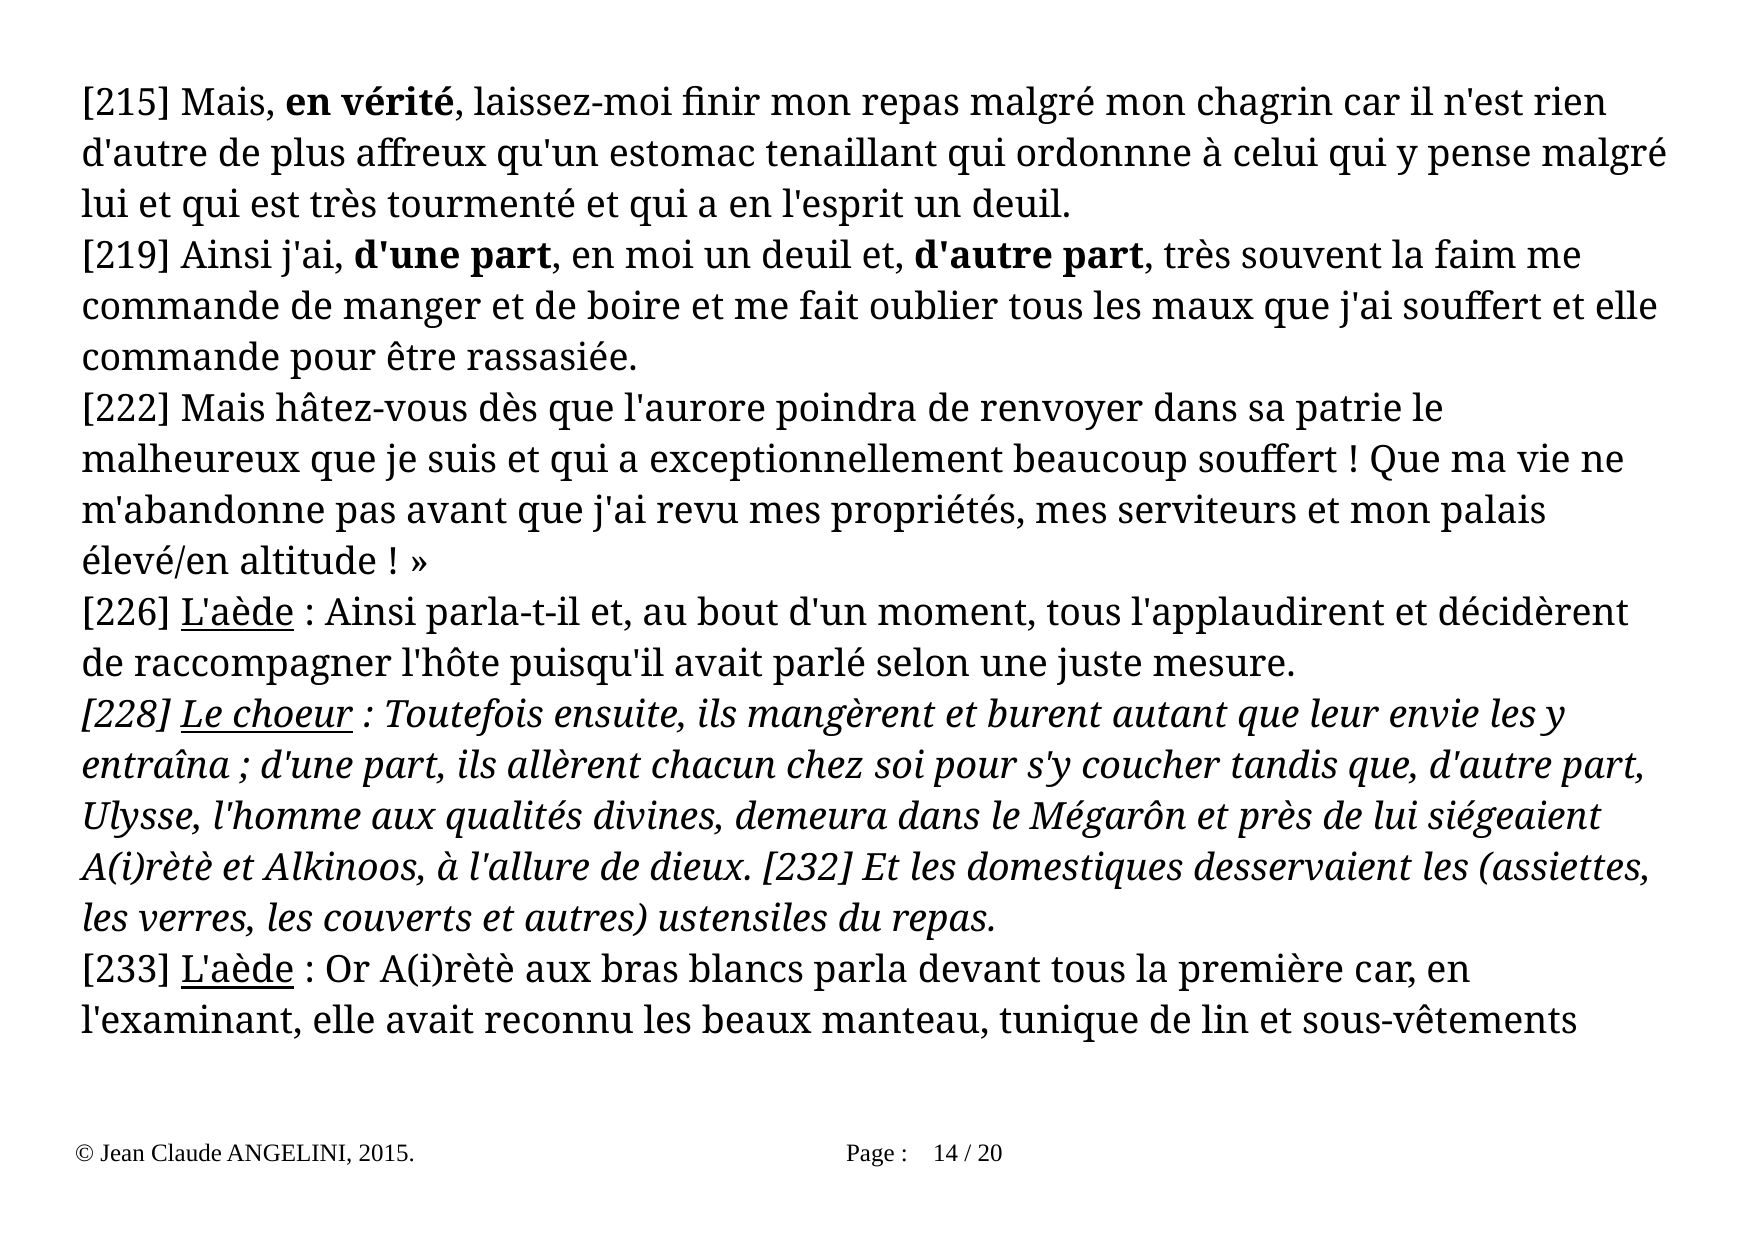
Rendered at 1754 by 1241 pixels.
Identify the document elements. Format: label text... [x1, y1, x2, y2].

text [219] Ainsi j'ai, d'une part, en moi un deuil et, d'autre part, très souvent la faim me commande de manger et de boire et me fait oublier tous les maux que j'ai souffert et elle commande pour être rassasiée. [81, 228, 1673, 381]
text [228] Le choeur : Toutefois ensuite, ils mangèrent et burent autant que leur envie les y entraîna ; d'une part, ils allèrent chacun chez soi pour s'y coucher tandis que, d'autre part, Ulysse, l'homme aux qualités divines, demeura dans le Mégarôn et près de lui siégeaient A(i)rètè et Alkinoos, à l'allure de dieux. [232] Et les domestiques desservaient les (assiettes, les verres, les couverts et autres) ustensiles du repas. [81, 687, 1673, 943]
text [226] L'aède : Ainsi parla-t-il et, au bout d'un moment, tous l'applaudirent et décidèrent de raccompagner l'hôte puisqu'il avait parlé selon une juste mesure. [81, 585, 1673, 687]
text [215] Mais, en vérité, laissez-moi finir mon repas malgré mon chagrin car il n'est rien d'autre de plus affreux qu'un estomac tenaillant qui ordonnne à celui qui y pense malgré lui et qui est très tourmenté et qui a en l'esprit un deuil. [81, 75, 1673, 228]
text [233] L'aède : Or A(i)rètè aux bras blancs parla devant tous la première car, en l'examinant, elle avait reconnu les beaux manteau, tunique de lin et sous-vêtements [81, 943, 1673, 1045]
text [222] Mais hâtez-vous dès que l'aurore poindra de renvoyer dans sa patrie le malheureux que je suis et qui a exceptionnellement beaucoup souffert ! Que ma vie ne m'abandonne pas avant que j'ai revu mes propriétés, mes serviteurs et mon palais élevé/en altitude ! » [81, 381, 1673, 585]
